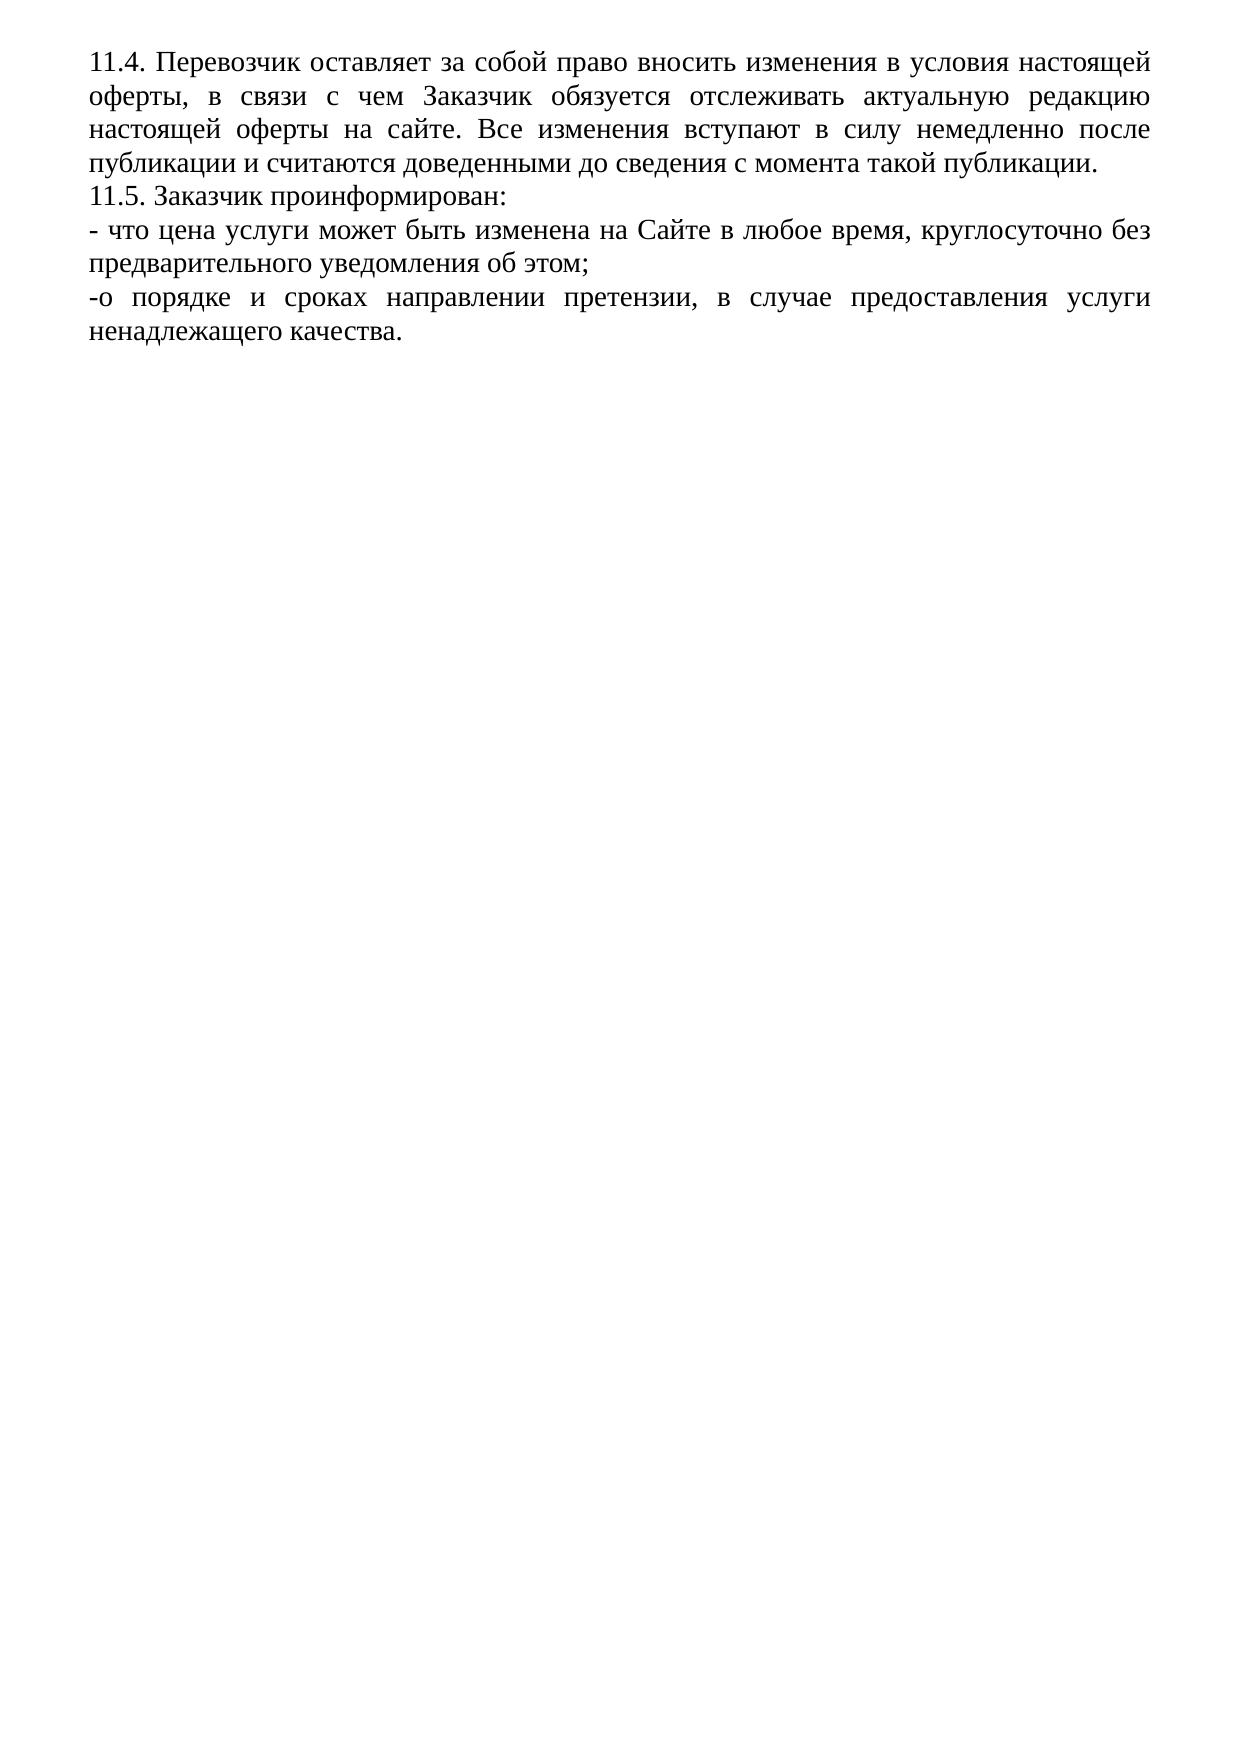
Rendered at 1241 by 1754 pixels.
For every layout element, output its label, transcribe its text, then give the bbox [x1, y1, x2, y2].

text 11.5. Заказчик проинформирован: [89, 178, 1152, 212]
text 11.4. Перевозчик оставляет за собой право вносить изменения в условия настоящей оферты, в связи с чем Заказчик обязуется отслеживать актуальную редакцию настоящей оферты на сайте. Все изменения вступают в силу немедленно после публикации и считаются доведенными до сведения с момента такой публикации. [89, 44, 1152, 178]
text -о порядке и сроках направлении претензии, в случае предоставления услуги ненадлежащего качества. [89, 279, 1152, 346]
text - что цена услуги может быть изменена на Сайте в любое время, круглосуточно без предварительного уведомления об этом; [89, 212, 1152, 279]
